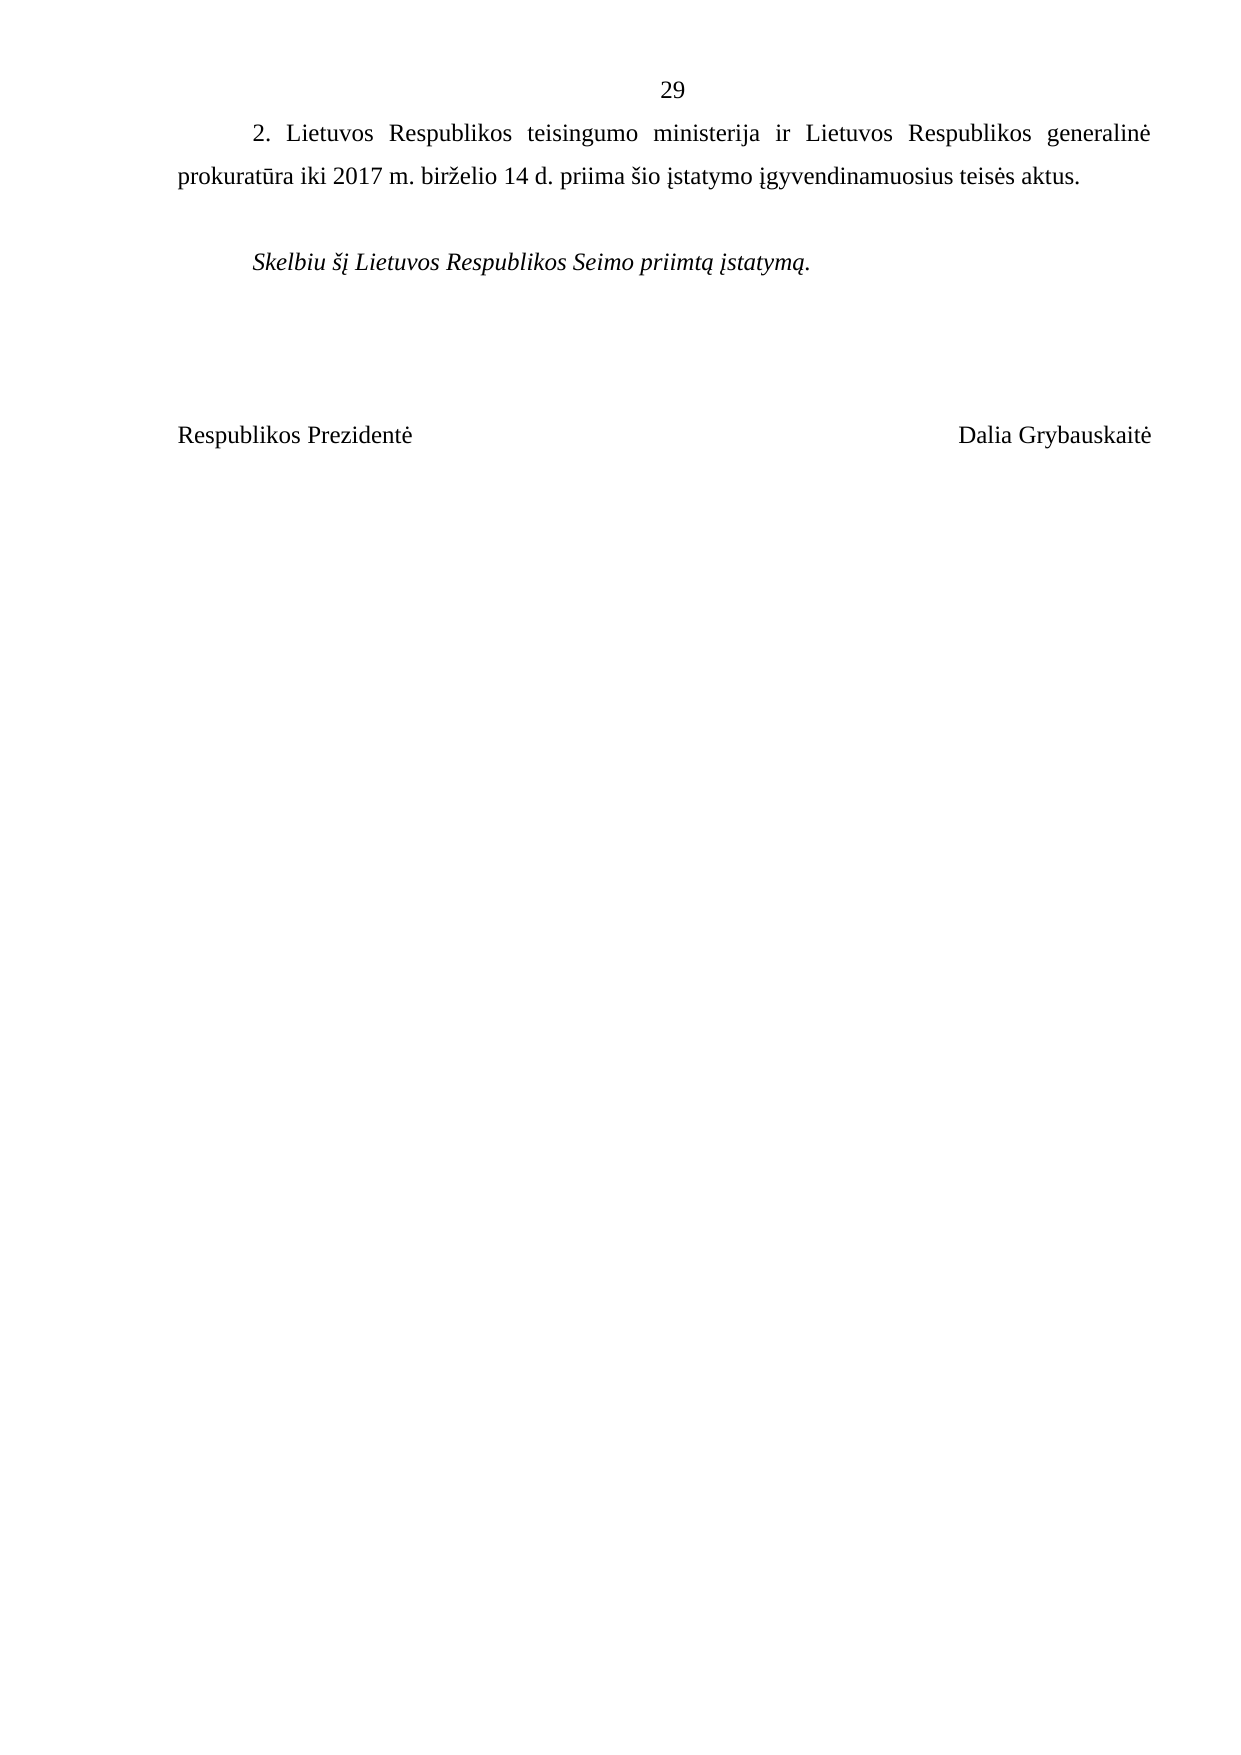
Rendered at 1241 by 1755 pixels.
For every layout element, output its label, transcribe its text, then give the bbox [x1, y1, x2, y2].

text 2. Lietuvos Respublikos teisingumo ministerija ir Lietuvos Respublikos generalinė prokuratūra iki 2017 m. birželio 14 d. priima šio įstatymo įgyvendinamuosius teisės aktus. [177, 118, 1152, 190]
text Skelbiu šį Lietuvos Respublikos Seimo priimtą įstatymą. [177, 247, 1152, 276]
text Respublikos Prezidentė Dalia Grybauskaitė [177, 420, 1152, 449]
